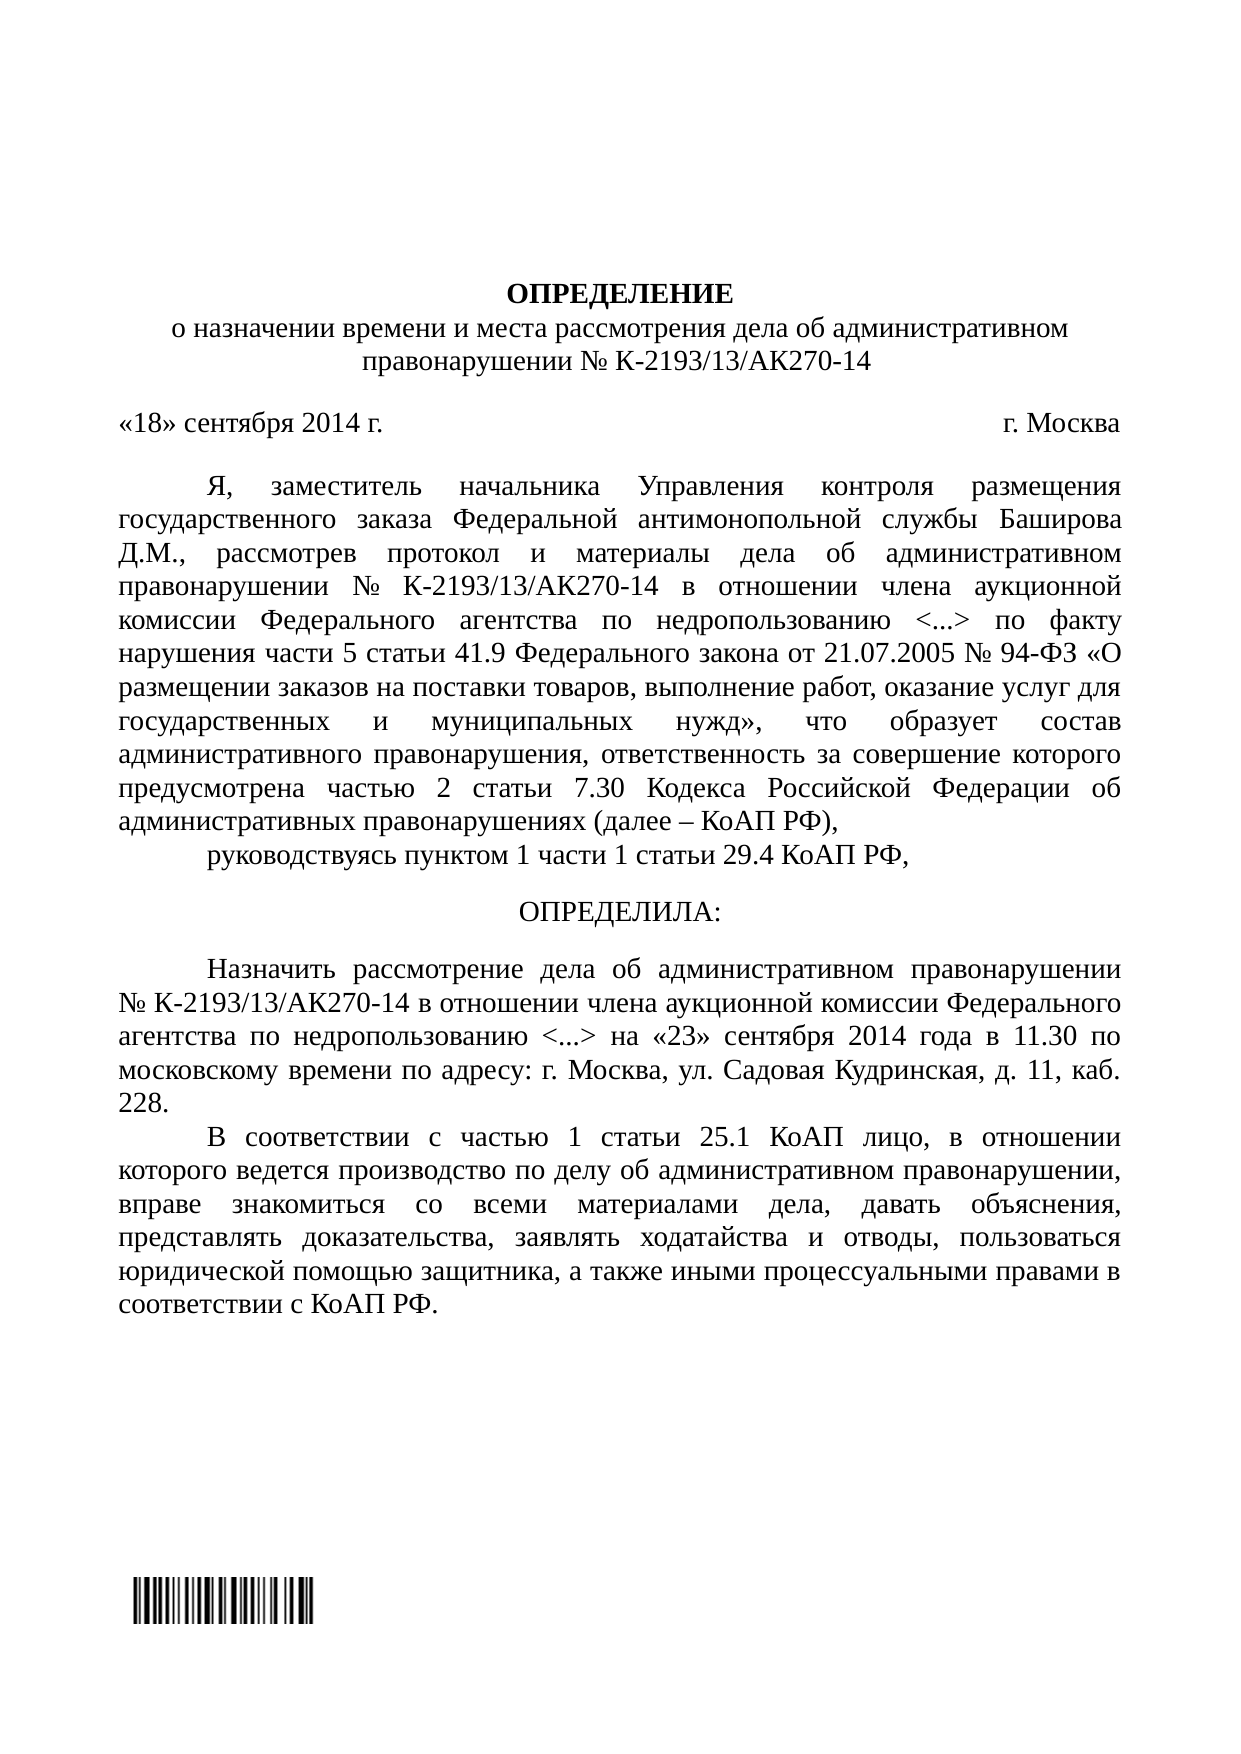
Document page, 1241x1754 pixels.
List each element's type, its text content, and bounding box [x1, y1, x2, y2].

text ОПРЕДЕЛЕНИЕ [118, 276, 1122, 310]
text В соответствии с частью 1 статьи 25.1 КоАП лицо, в отношении которого ведется производство по делу об административном правонарушении, вправе знакомиться со всеми материалами дела, давать объяснения, представлять доказательства, заявлять ходатайства и отводы, пользоваться юридической помощью защитника, а также иными процессуальными правами в соответствии с КоАП РФ. [118, 1119, 1122, 1320]
text «18» сентября 2014 г. г. Москва [118, 406, 1122, 439]
picture [118, 1577, 331, 1624]
text о назначении времени и места рассмотрения дела об административном правонарушении № К-2193/13/АК270-14 [118, 310, 1122, 377]
text Назначить рассмотрение дела об административном правонарушении № К-2193/13/АК270-14 в отношении члена аукционной комиссии Федерального агентства по недропользованию <...> на «23» сентября 2014 года в 11.30 по московскому времени по адресу: г. Москва, ул. Садовая Кудринская, д. 11, каб. 228. [118, 951, 1122, 1119]
text руководствуясь пунктом 1 части 1 статьи 29.4 КоАП РФ, [118, 837, 1122, 870]
text Я, заместитель начальника Управления контроля размещения государственного заказа Федеральной антимонопольной службы Баширова Д.М., рассмотрев протокол и материалы дела об административном правонарушении № К-2193/13/АК270-14 в отношении члена аукционной комиссии Федерального агентства по недропользованию <...> по факту нарушения части 5 статьи 41.9 Федерального закона от 21.07.2005 № 94-ФЗ «О размещении заказов на поставки товаров, выполнение работ, оказание услуг для государственных и муниципальных нужд», что образует состав административного правонарушения, ответственность за совершение которого предусмотрена частью 2 статьи 7.30 Кодекса Российской Федерации об административных правонарушениях (далее – КоАП РФ), [118, 468, 1122, 837]
text ОПРЕДЕЛИЛА: [118, 894, 1122, 928]
